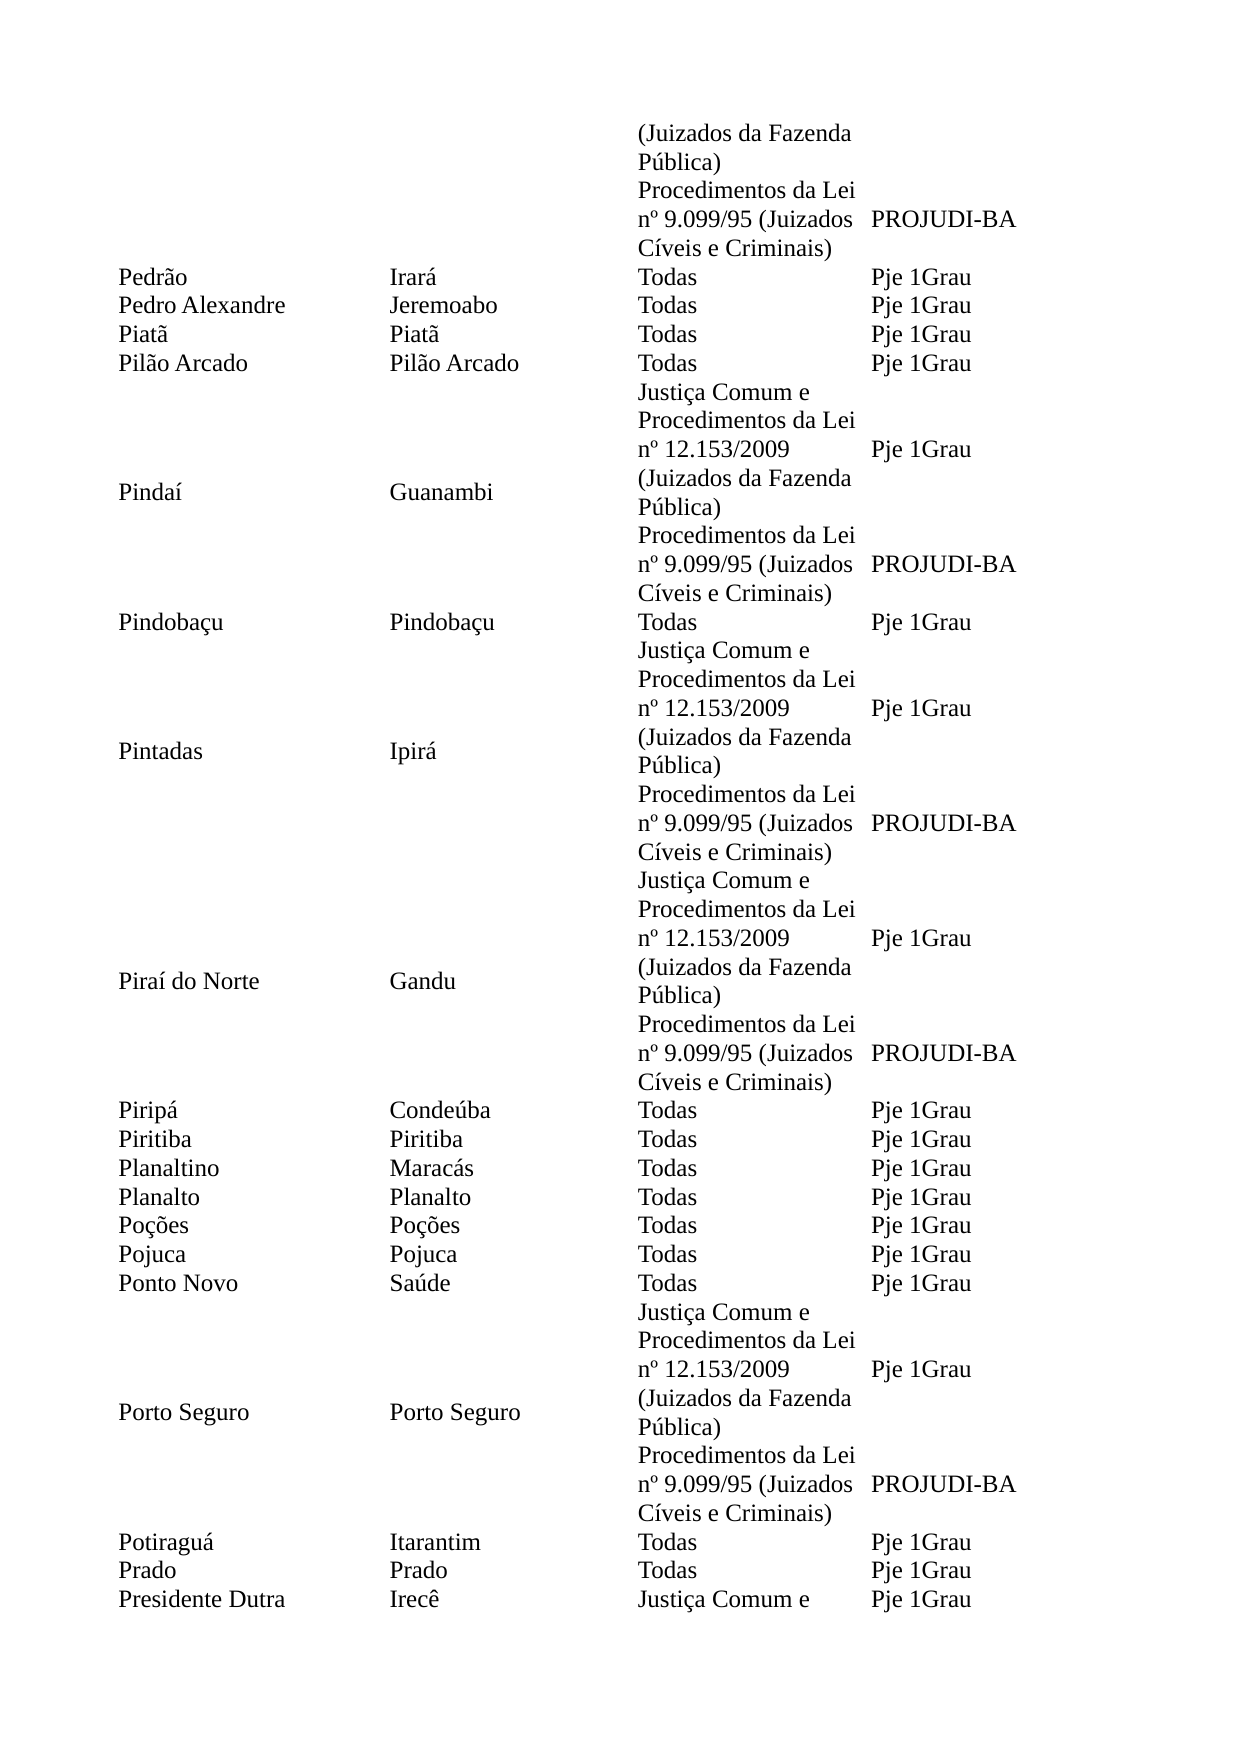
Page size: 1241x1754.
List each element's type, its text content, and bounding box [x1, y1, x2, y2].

table_cell Piritiba [389, 1124, 638, 1153]
table_cell Pindobaçu [389, 607, 638, 636]
table_cell Procedimentos da Lei nº 9.099/95 (Juizados Cíveis e Criminais) [638, 521, 871, 607]
table_cell Pintadas [118, 636, 389, 866]
table_cell Pje 1Grau [871, 262, 1122, 291]
table_cell Todas [638, 319, 871, 348]
table_cell Pje 1Grau [871, 1153, 1122, 1182]
table_cell Pilão Arcado [389, 348, 638, 377]
table_cell Justiça Comum e Procedimentos da Lei nº 12.153/2009 (Juizados da Fazenda Pública) [638, 866, 871, 1009]
table_cell Gandu [389, 866, 638, 1096]
table_cell PROJUDI-BA [871, 1009, 1122, 1096]
table_cell Pje 1Grau [871, 1124, 1122, 1153]
table_cell Justiça Comum e Procedimentos da Lei nº 12.153/2009 (Juizados da Fazenda Pública) [638, 1297, 871, 1441]
table_cell Pje 1Grau [871, 1211, 1122, 1239]
table_cell Ponto Novo [118, 1268, 389, 1297]
table_cell Pje 1Grau [871, 1584, 1122, 1613]
table_cell Todas [638, 262, 871, 291]
table_cell Pje 1Grau [871, 1182, 1122, 1211]
table_cell Procedimentos da Lei nº 9.099/95 (Juizados Cíveis e Criminais) [638, 779, 871, 866]
table_cell (Juizados da Fazenda Pública) [638, 118, 871, 176]
table_cell Justiça Comum e Procedimentos da Lei nº 12.153/2009 (Juizados da Fazenda Pública) [638, 377, 871, 521]
table_cell Porto Seguro [118, 1297, 389, 1527]
table_cell Todas [638, 1096, 871, 1124]
table_cell Pedrão [118, 262, 389, 291]
table_cell Pje 1Grau [871, 319, 1122, 348]
table_cell Pojuca [118, 1239, 389, 1268]
table_cell Todas [638, 1556, 871, 1584]
table_cell [389, 118, 638, 262]
table_cell Justiça Comum e Procedimentos da Lei nº 12.153/2009 (Juizados da Fazenda Pública) [638, 636, 871, 779]
table_cell Procedimentos da Lei nº 9.099/95 (Juizados Cíveis e Criminais) [638, 176, 871, 262]
table_cell Pindobaçu [118, 607, 389, 636]
table_cell Todas [638, 1211, 871, 1239]
table_cell Itarantim [389, 1527, 638, 1556]
table_cell Jeremoabo [389, 291, 638, 319]
table_cell Todas [638, 1239, 871, 1268]
table_cell [871, 118, 1122, 176]
table_cell Irará [389, 262, 638, 291]
table_cell Pindaí [118, 377, 389, 607]
table_cell Pje 1Grau [871, 291, 1122, 319]
table_cell Pje 1Grau [871, 1268, 1122, 1297]
table_cell Porto Seguro [389, 1297, 638, 1527]
table_cell Todas [638, 1153, 871, 1182]
table_cell Pje 1Grau [871, 866, 1122, 1009]
table_cell Pje 1Grau [871, 348, 1122, 377]
table_cell Todas [638, 1124, 871, 1153]
table_cell Irecê [389, 1584, 638, 1613]
table_cell Ipirá [389, 636, 638, 866]
table_cell Pilão Arcado [118, 348, 389, 377]
table_cell Todas [638, 291, 871, 319]
table_cell Piatã [118, 319, 389, 348]
table_cell Piripá [118, 1096, 389, 1124]
table_cell Planalto [118, 1182, 389, 1211]
table_cell Todas [638, 607, 871, 636]
table_cell Todas [638, 1527, 871, 1556]
table_cell Potiraguá [118, 1527, 389, 1556]
table_cell Prado [118, 1556, 389, 1584]
table_cell Presidente Dutra [118, 1584, 389, 1613]
table_cell Pje 1Grau [871, 607, 1122, 636]
table_cell Condeúba [389, 1096, 638, 1124]
table_cell Poções [389, 1211, 638, 1239]
table_cell Pje 1Grau [871, 377, 1122, 521]
table_cell Piraí do Norte [118, 866, 389, 1096]
table_cell Procedimentos da Lei nº 9.099/95 (Juizados Cíveis e Criminais) [638, 1441, 871, 1527]
table_cell Planalto [389, 1182, 638, 1211]
table_cell Pje 1Grau [871, 636, 1122, 779]
table_cell Pje 1Grau [871, 1527, 1122, 1556]
table_cell Procedimentos da Lei nº 9.099/95 (Juizados Cíveis e Criminais) [638, 1009, 871, 1096]
table_cell PROJUDI-BA [871, 1441, 1122, 1527]
table_cell Pojuca [389, 1239, 638, 1268]
table_cell Planaltino [118, 1153, 389, 1182]
table_cell Poções [118, 1211, 389, 1239]
table_cell Saúde [389, 1268, 638, 1297]
table_cell Piritiba [118, 1124, 389, 1153]
table_cell Todas [638, 348, 871, 377]
table_cell Piatã [389, 319, 638, 348]
table_cell Pje 1Grau [871, 1297, 1122, 1441]
table_cell Guanambi [389, 377, 638, 607]
table_cell Pje 1Grau [871, 1239, 1122, 1268]
table_cell Justiça Comum e [638, 1584, 871, 1613]
table_cell Pje 1Grau [871, 1096, 1122, 1124]
table_cell Pje 1Grau [871, 1556, 1122, 1584]
table_cell PROJUDI-BA [871, 521, 1122, 607]
table_cell Todas [638, 1182, 871, 1211]
table_cell Maracás [389, 1153, 638, 1182]
table_cell [118, 118, 389, 262]
table_cell PROJUDI-BA [871, 779, 1122, 866]
table_cell Prado [389, 1556, 638, 1584]
table_cell PROJUDI-BA [871, 176, 1122, 262]
table_cell Todas [638, 1268, 871, 1297]
table_cell Pedro Alexandre [118, 291, 389, 319]
